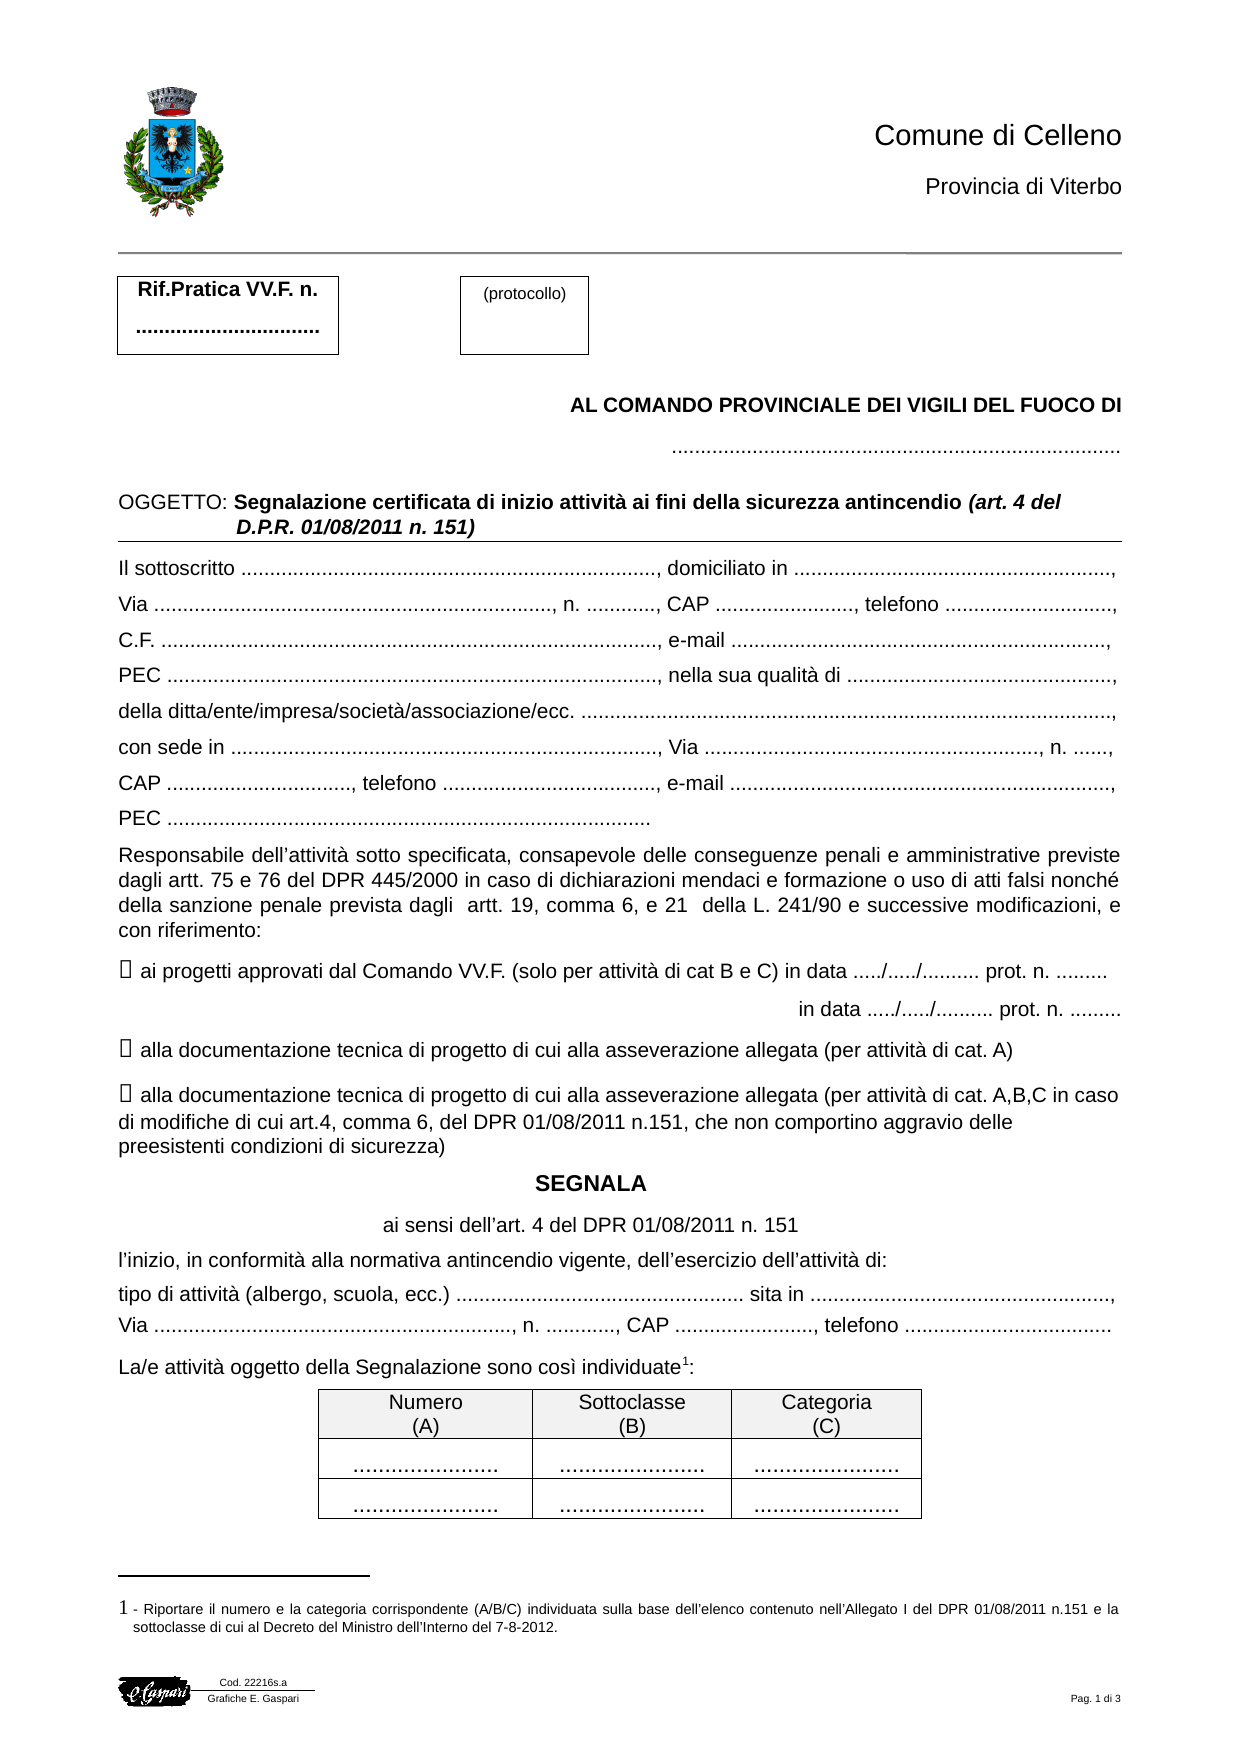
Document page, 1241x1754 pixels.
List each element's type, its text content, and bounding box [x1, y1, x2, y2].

text  alla documentazione tecnica di progetto di cui alla asseverazione allegata (per attività di cat. A) [118, 1031, 1122, 1065]
table_header Categoria (C) [732, 1390, 921, 1438]
table_header Rif.Pratica VV.F. n. ................................ [118, 277, 338, 354]
table_cell ....................... [319, 1479, 532, 1518]
text Comune di Celleno [224, 118, 1122, 152]
picture [117, 1675, 191, 1707]
text con sede in .........................................................................., Via .........................................................., n. ......, [118, 734, 1122, 758]
table_cell ....................... [732, 1479, 921, 1518]
table_cell ....................... [319, 1439, 532, 1478]
table_cell ....................... [533, 1439, 731, 1478]
text OGGETTO: Segnalazione certificata di inizio attività ai fini della sicurezza antincendio (art. 4 del D.P.R. 01/08/2011 n. 151) [118, 490, 1122, 541]
text PEC ....................................................................................., nella sua qualità di .............................................., [118, 663, 1122, 687]
text .............................................................................. [118, 433, 1122, 457]
text  ai progetti approvati dal Comando VV.F. (solo per attività di cat B e C) in data ...../...../.......... prot. n. ......... [118, 952, 1122, 986]
text Il sottoscritto ........................................................................, domiciliato in ......................................................., [118, 556, 1122, 580]
text Provincia di Viterbo [224, 173, 1122, 200]
table_cell ....................... [732, 1439, 921, 1478]
table_header Sottoclasse (B) [533, 1390, 731, 1438]
text La/e attività oggetto della Segnalazione sono così individuate: [118, 1354, 1122, 1378]
text C.F. ......................................................................................, e-mail ................................................................., [118, 627, 1122, 651]
table_cell ....................... [533, 1479, 731, 1518]
text l’inizio, in conformità alla normativa antincendio vigente, dell’esercizio dell’attività di: [118, 1247, 1122, 1271]
text Responsabile dell’attività sotto specificata, consapevole delle conseguenze penali e amministrative previste dagli artt. 75 e 76 del DPR 445/2000 in caso di dichiarazioni mendaci e formazione o uso di atti falsi nonché della sanzione penale prevista dagli artt. 19, comma 6, e 21 della L. 241/90 e successive modificazioni, e con riferimento: [118, 842, 1122, 942]
text SEGNALA [118, 1170, 1064, 1196]
picture [122, 87, 224, 219]
text ai sensi dell’art. 4 del DPR 01/08/2011 n. 151 [118, 1213, 1064, 1237]
text della ditta/ente/impresa/società/associazione/ecc. ............................................................................................, [118, 699, 1122, 723]
text tipo di attività (albergo, scuola, ecc.) .................................................. sita in ...................................................., Via .............................................................., n. ............, CAP ........................, telefono .................................... [118, 1282, 1122, 1337]
text AL COMANDO PROVINCIALE DEI VIGILI DEL FUOCO DI [118, 393, 1122, 417]
text CAP ................................, telefono ....................................., e-mail .................................................................., [118, 770, 1122, 794]
text Via ....................................................................., n. ............, CAP ........................, telefono ............................., [118, 592, 1122, 616]
text  alla documentazione tecnica di progetto di cui alla asseverazione allegata (per attività di cat. A,B,C in caso di modifiche di cui art.4, comma 6, del DPR 01/08/2011 n.151, che non comportino aggravio delle preesistenti condizioni di sicurezza) [118, 1076, 1122, 1157]
text - Riportare il numero e la categoria corrispondente (A/B/C) individuata sulla base dell’elenco contenuto nell’Allegato I del DPR 01/08/2011 n.151 e la sottoclasse di cui al Decreto del Ministro dell’Interno del 7-8-2012. [118, 1595, 1122, 1636]
table_header Numero (A) [319, 1390, 532, 1438]
table_header (protocollo) [461, 277, 588, 354]
text in data ...../...../.......... prot. n. ......... [118, 997, 1122, 1021]
text PEC .................................................................................... [118, 806, 1122, 830]
table_header [339, 276, 460, 354]
